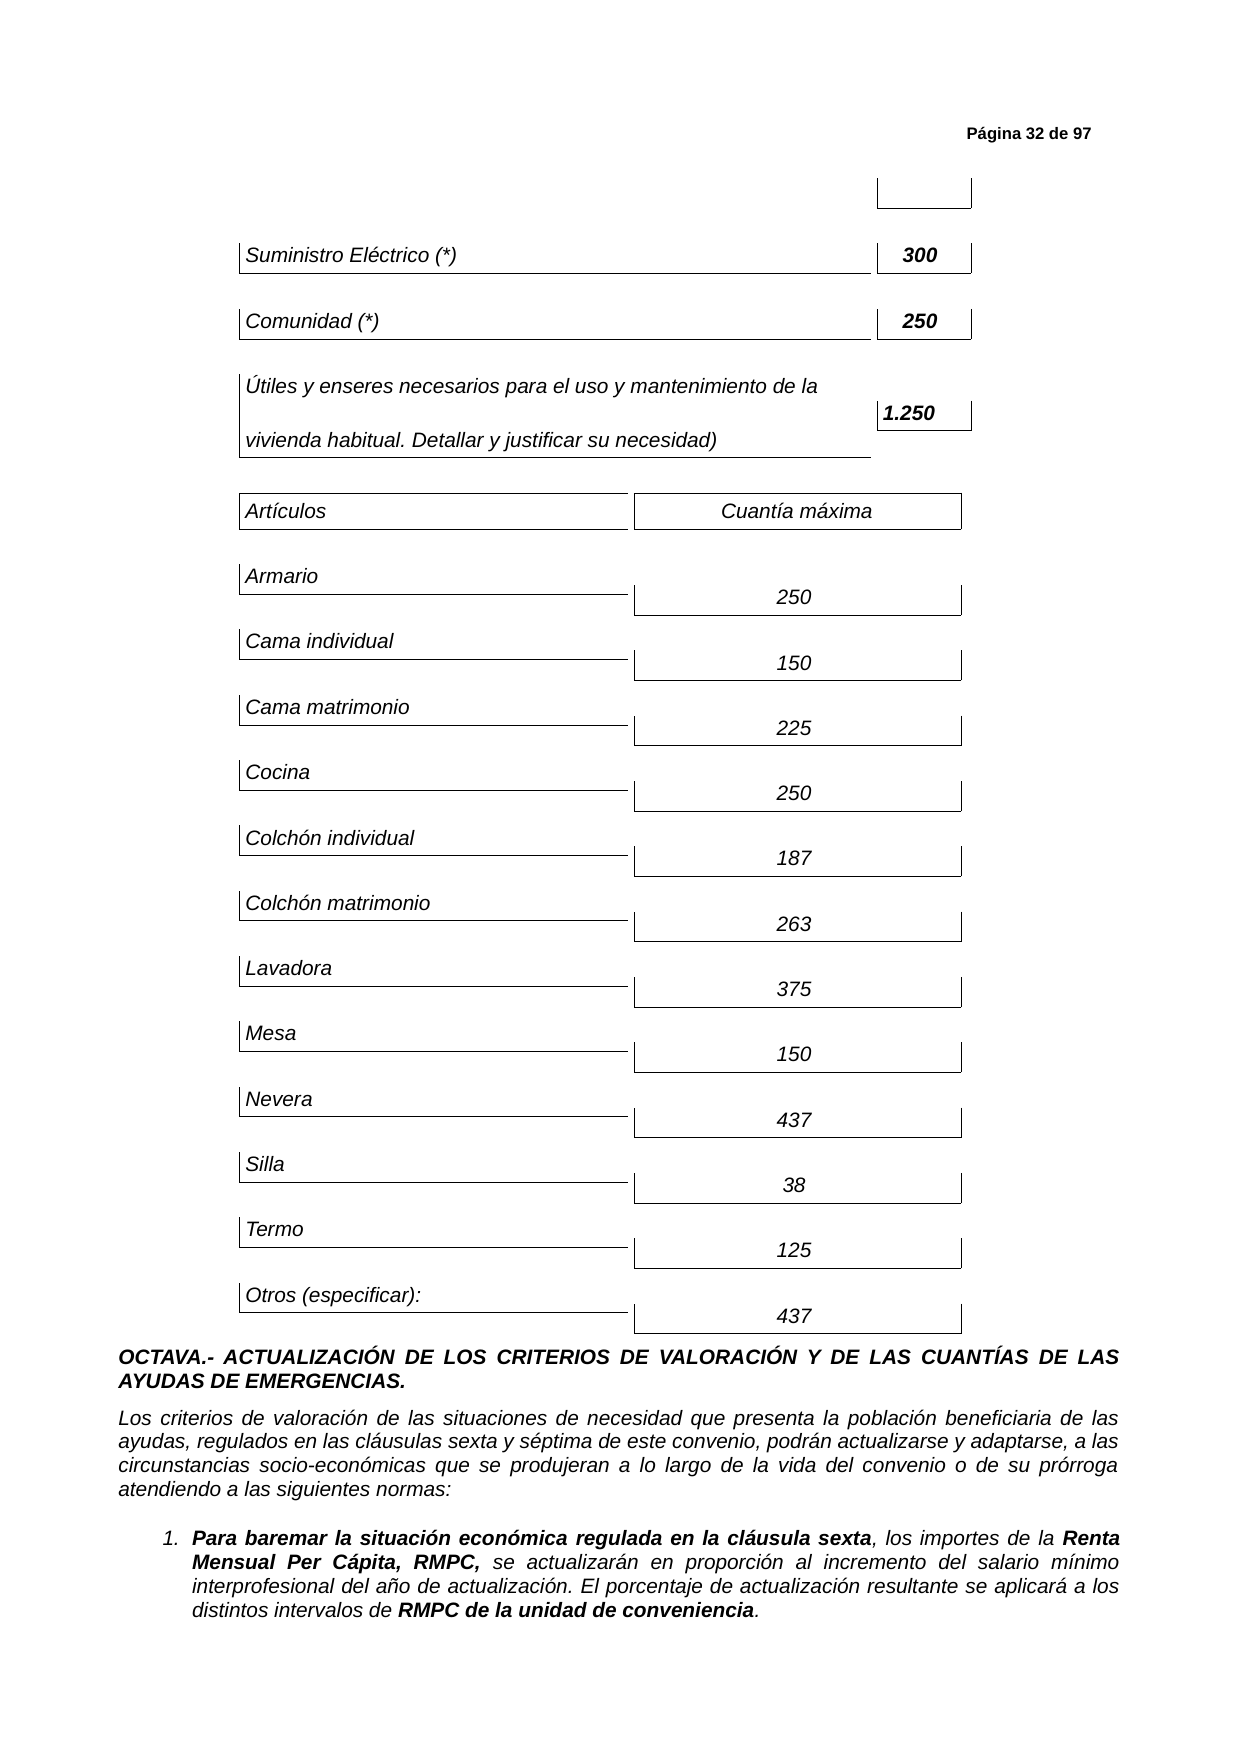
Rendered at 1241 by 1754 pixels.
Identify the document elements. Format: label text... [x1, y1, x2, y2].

text Los criterios de valoración de las situaciones de necesidad que presenta la población beneficiaria de las ayudas, regulados en las cláusulas sexta y séptima de este convenio, podrán actualizarse y adaptarse, a las circunstancias socio-económicas que se produjeran a lo largo de la vida del convenio o de su prórroga atendiendo a las siguientes normas: [118, 1405, 1122, 1501]
table_cell 437 [631, 1084, 964, 1149]
table_cell [874, 175, 974, 240]
table_cell Lavadora [236, 953, 631, 1018]
table_cell Suministro Eléctrico (*) [236, 240, 874, 306]
table_cell Colchón individual [236, 823, 631, 888]
table_cell Silla [236, 1149, 631, 1214]
table_cell 225 [631, 692, 964, 757]
table_cell Cama individual [236, 626, 631, 692]
table_cell Otros (especificar): [236, 1280, 631, 1345]
table_cell Comunidad (*) [236, 306, 874, 371]
table_cell 437 [631, 1280, 964, 1345]
table_header Cuantía máxima [631, 490, 964, 561]
table_cell 125 [631, 1214, 964, 1279]
table_cell Útiles y enseres necesarios para el uso y mantenimiento de la vivienda habitual. Detallar y justificar su necesidad) [236, 371, 874, 490]
table_cell 250 [874, 306, 974, 371]
table_cell Termo [236, 1214, 631, 1279]
table_cell 150 [631, 626, 964, 692]
table_cell 300 [874, 240, 974, 306]
list Para baremar la situación económica regulada en la cláusula sexta, los importes de la Renta Mensual Per Cápita, RMPC, se actualizarán en proporción al incremento del salario mínimo interprofesional del año de actualización. El porcentaje de actualización resultante se aplicará a los distintos intervalos de RMPC de la unidad de conveniencia. [162, 1526, 1122, 1622]
table_cell 250 [631, 561, 964, 626]
table_cell Nevera [236, 1084, 631, 1149]
table_cell 150 [631, 1018, 964, 1084]
table_cell 38 [631, 1149, 964, 1214]
table_cell Colchón matrimonio [236, 888, 631, 953]
table_cell Cama matrimonio [236, 692, 631, 757]
table_cell Armario [236, 561, 631, 626]
table_cell Cocina [236, 757, 631, 822]
table_cell 375 [631, 953, 964, 1018]
table_cell [236, 175, 874, 240]
table_cell Mesa [236, 1018, 631, 1084]
text OCTAVA.- ACTUALIZACIÓN DE LOS CRITERIOS DE VALORACIÓN Y DE LAS CUANTÍAS DE LAS AYUDAS DE EMERGENCIAS. [118, 1345, 1122, 1393]
table_cell 263 [631, 888, 964, 953]
table_cell 1.250 [874, 371, 974, 490]
table_cell 250 [631, 757, 964, 822]
table_header Artículos [236, 490, 631, 561]
table_cell 187 [631, 823, 964, 888]
